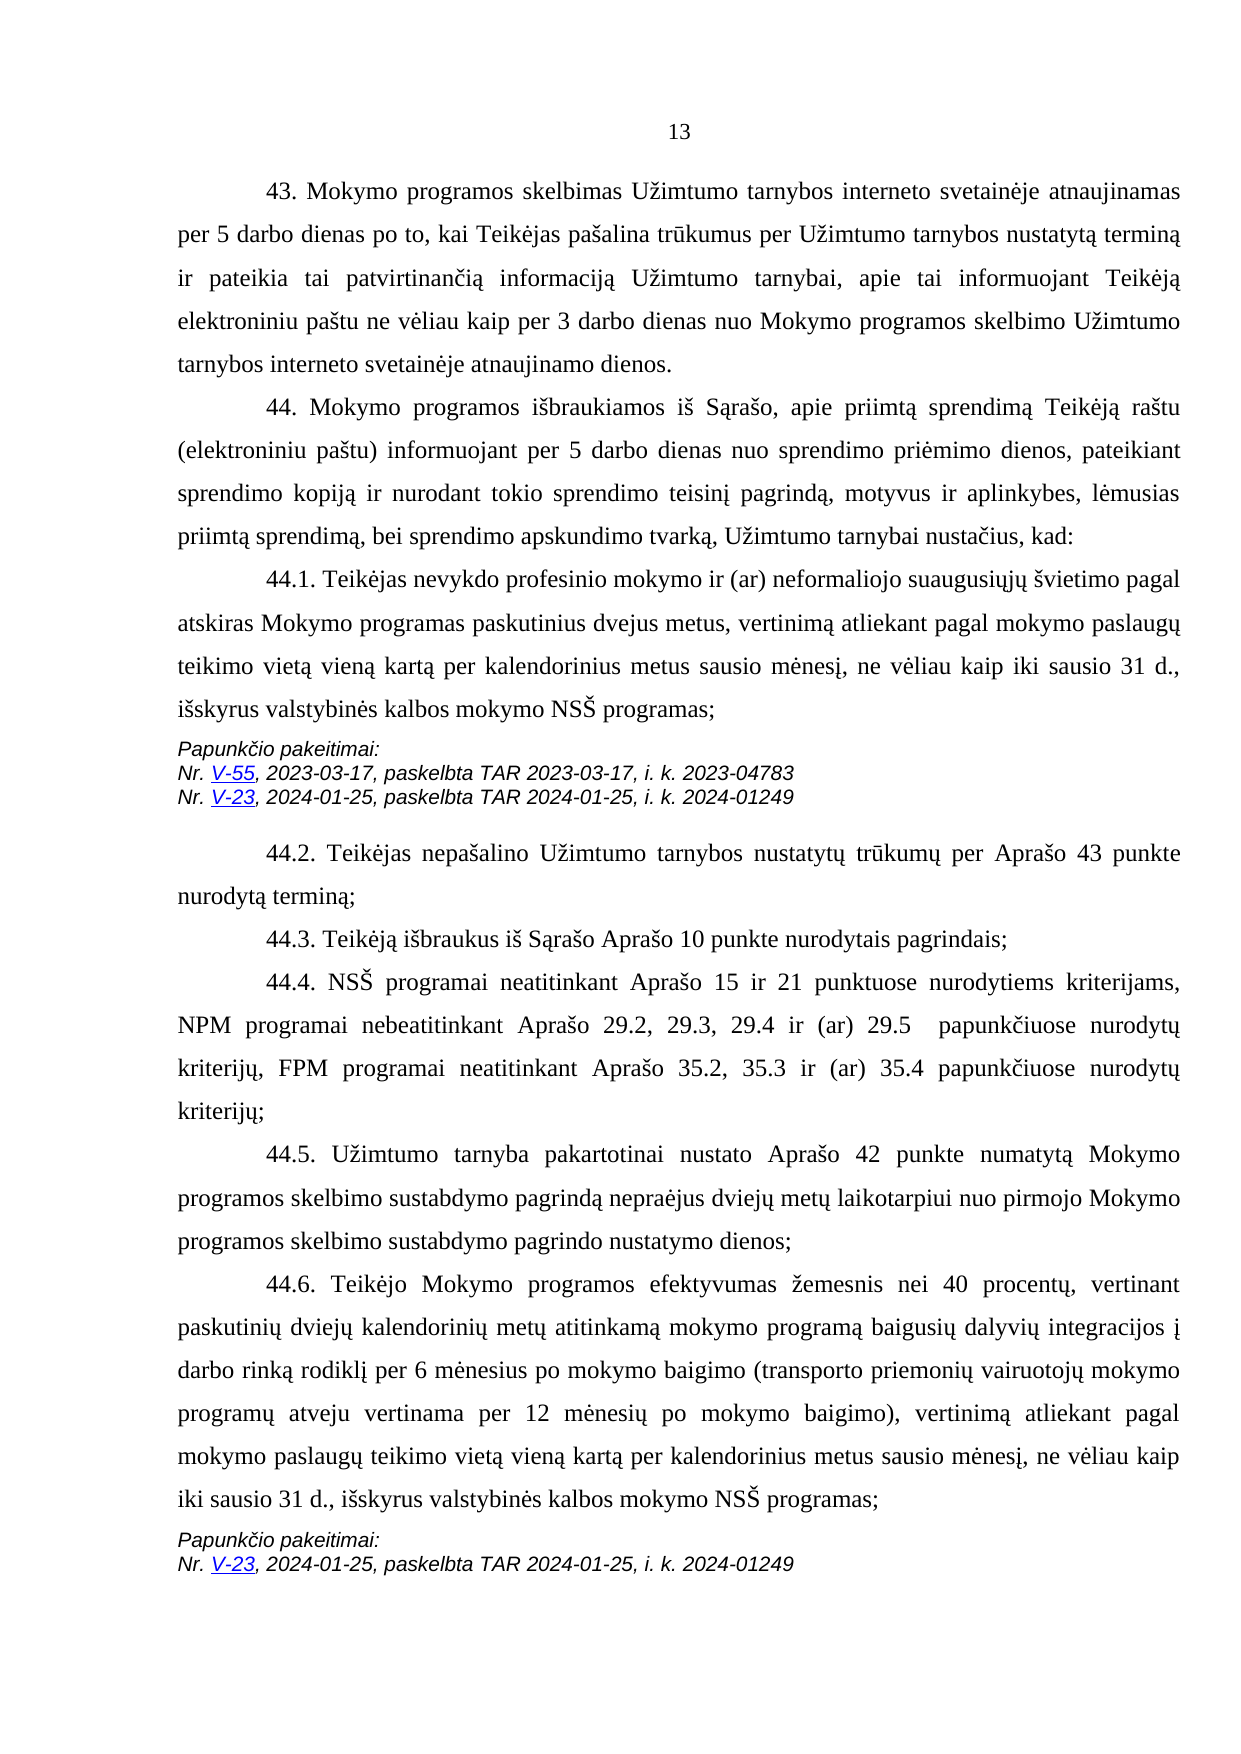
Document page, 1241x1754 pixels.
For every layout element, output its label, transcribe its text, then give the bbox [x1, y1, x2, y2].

text 44.2. Teikėjas nepašalino Užimtumo tarnybos nustatytų trūkumų per Aprašo 43 punkte nurodytą terminą; [177, 838, 1181, 909]
text 44. Mokymo programos išbraukiamos iš Sąrašo, apie priimtą sprendimą Teikėją raštu (elektroniniu paštu) informuojant per 5 darbo dienas nuo sprendimo priėmimo dienos, pateikiant sprendimo kopiją ir nurodant tokio sprendimo teisinį pagrindą, motyvus ir aplinkybes, lėmusias priimtą sprendimą, bei sprendimo apskundimo tvarką, Užimtumo tarnybai nustačius, kad: [177, 392, 1181, 550]
text 44.5. Užimtumo tarnyba pakartotinai nustato Aprašo 42 punkte numatytą Mokymo programos skelbimo sustabdymo pagrindą nepraėjus dviejų metų laikotarpiui nuo pirmojo Mokymo programos skelbimo sustabdymo pagrindo nustatymo dienos; [177, 1139, 1181, 1254]
text 44.6. Teikėjo Mokymo programos efektyvumas žemesnis nei 40 procentų, vertinant paskutinių dviejų kalendorinių metų atitinkamą mokymo programą baigusių dalyvių integracijos į darbo rinką rodiklį per 6 mėnesius po mokymo baigimo (transporto priemonių vairuotojų mokymo programų atveju vertinama per 12 mėnesių po mokymo baigimo), vertinimą atliekant pagal mokymo paslaugų teikimo vietą vieną kartą per kalendorinius metus sausio mėnesį, ne vėliau kaip iki sausio 31 d., išskyrus valstybinės kalbos mokymo NSŠ programas; [177, 1269, 1181, 1513]
text Nr. V-23, 2024-01-25, paskelbta TAR 2024-01-25, i. k. 2024-01249 [177, 1552, 1181, 1576]
text 44.1. Teikėjas nevykdo profesinio mokymo ir (ar) neformaliojo suaugusiųjų švietimo pagal atskiras Mokymo programas paskutinius dvejus metus, vertinimą atliekant pagal mokymo paslaugų teikimo vietą vieną kartą per kalendorinius metus sausio mėnesį, ne vėliau kaip iki sausio 31 d., išskyrus valstybinės kalbos mokymo NSŠ programas; [177, 564, 1181, 723]
text Nr. V-55, 2023-03-17, paskelbta TAR 2023-03-17, i. k. 2023-04783 [177, 761, 1181, 785]
text 43. Mokymo programos skelbimas Užimtumo tarnybos interneto svetainėje atnaujinamas per 5 darbo dienas po to, kai Teikėjas pašalina trūkumus per Užimtumo tarnybos nustatytą terminą ir pateikia tai patvirtinančią informaciją Užimtumo tarnybai, apie tai informuojant Teikėją elektroniniu paštu ne vėliau kaip per 3 darbo dienas nuo Mokymo programos skelbimo Užimtumo tarnybos interneto svetainėje atnaujinamo dienos. [177, 176, 1181, 378]
text Nr. V-23, 2024-01-25, paskelbta TAR 2024-01-25, i. k. 2024-01249 [177, 785, 1181, 809]
text Papunkčio pakeitimai: [177, 1528, 1181, 1552]
text 44.4. NSŠ programai neatitinkant Aprašo 15 ir 21 punktuose nurodytiems kriterijams, NPM programai nebeatitinkant Aprašo 29.2, 29.3, 29.4 ir (ar) 29.5 papunkčiuose nurodytų kriterijų, FPM programai neatitinkant Aprašo 35.2, 35.3 ir (ar) 35.4 papunkčiuose nurodytų kriterijų; [177, 967, 1181, 1125]
text Papunkčio pakeitimai: [177, 737, 1181, 761]
text 44.3. Teikėją išbraukus iš Sąrašo Aprašo 10 punkte nurodytais pagrindais; [177, 924, 1181, 953]
